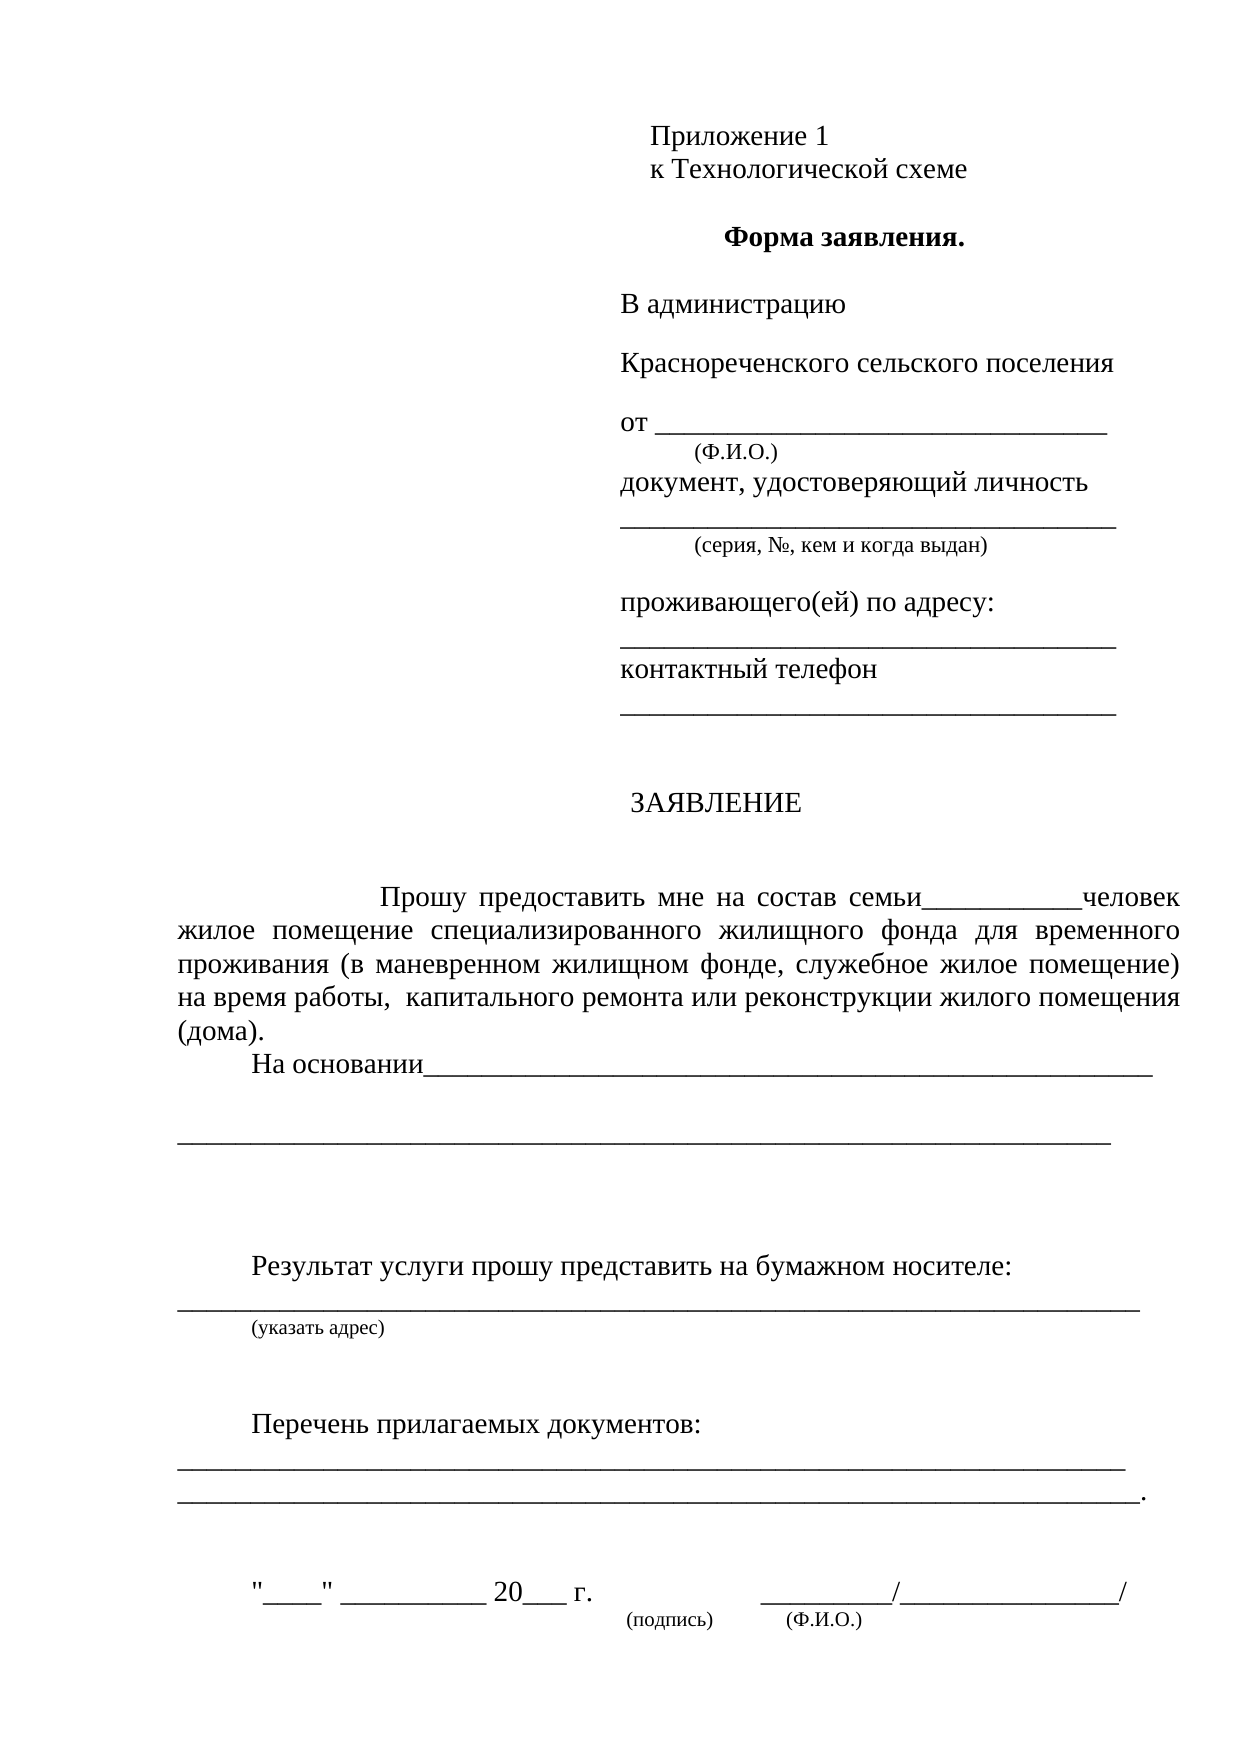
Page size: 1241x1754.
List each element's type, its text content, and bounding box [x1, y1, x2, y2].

text ________________________________________________________________ [177, 1114, 1181, 1147]
text (серия, №, кем и когда выдан) [620, 532, 1181, 558]
text Краснореченского сельского поселения [620, 345, 1181, 379]
text (Ф.И.О.) [620, 438, 1181, 464]
text (указать адрес) [177, 1315, 1181, 1339]
text контактный телефон __________________________________ [620, 651, 1181, 718]
text "____" __________ 20___ г. _________/_______________/ [177, 1574, 1181, 1607]
text к Технологической схеме [650, 152, 1181, 185]
text Приложение 1 [650, 118, 1181, 152]
text __________________________________ [620, 498, 1181, 532]
text __________________________________________________________________ [177, 1281, 1181, 1315]
text документ, удостоверяющий личность [620, 464, 1181, 498]
text __________________________________ [620, 618, 1181, 651]
text Прошу предоставить мне на состав семьи___________человек жилое помещение специализированного жилищного фонда для временного проживания (в маневренном жилищном фонде, служебное жилое помещение) на время работы, капитального ремонта или реконструкции жилого помещения (дома). [177, 879, 1181, 1047]
text проживающего(ей) по адресу: [620, 584, 1181, 618]
text от _______________________________ [620, 404, 1181, 438]
text В администрацию [620, 286, 1181, 319]
text Перечень прилагаемых документов: [177, 1406, 1181, 1440]
text На основании__________________________________________________ [177, 1047, 1181, 1080]
text (подпись) (Ф.И.О.) [177, 1607, 1181, 1631]
text __________________________________________________________________. [177, 1473, 1181, 1507]
text Форма заявления. [650, 219, 1181, 252]
text ЗАЯВЛЕНИЕ [177, 786, 1181, 819]
text Результат услуги прошу представить на бумажном носителе: [177, 1248, 1181, 1281]
text _________________________________________________________________ [177, 1440, 1181, 1473]
